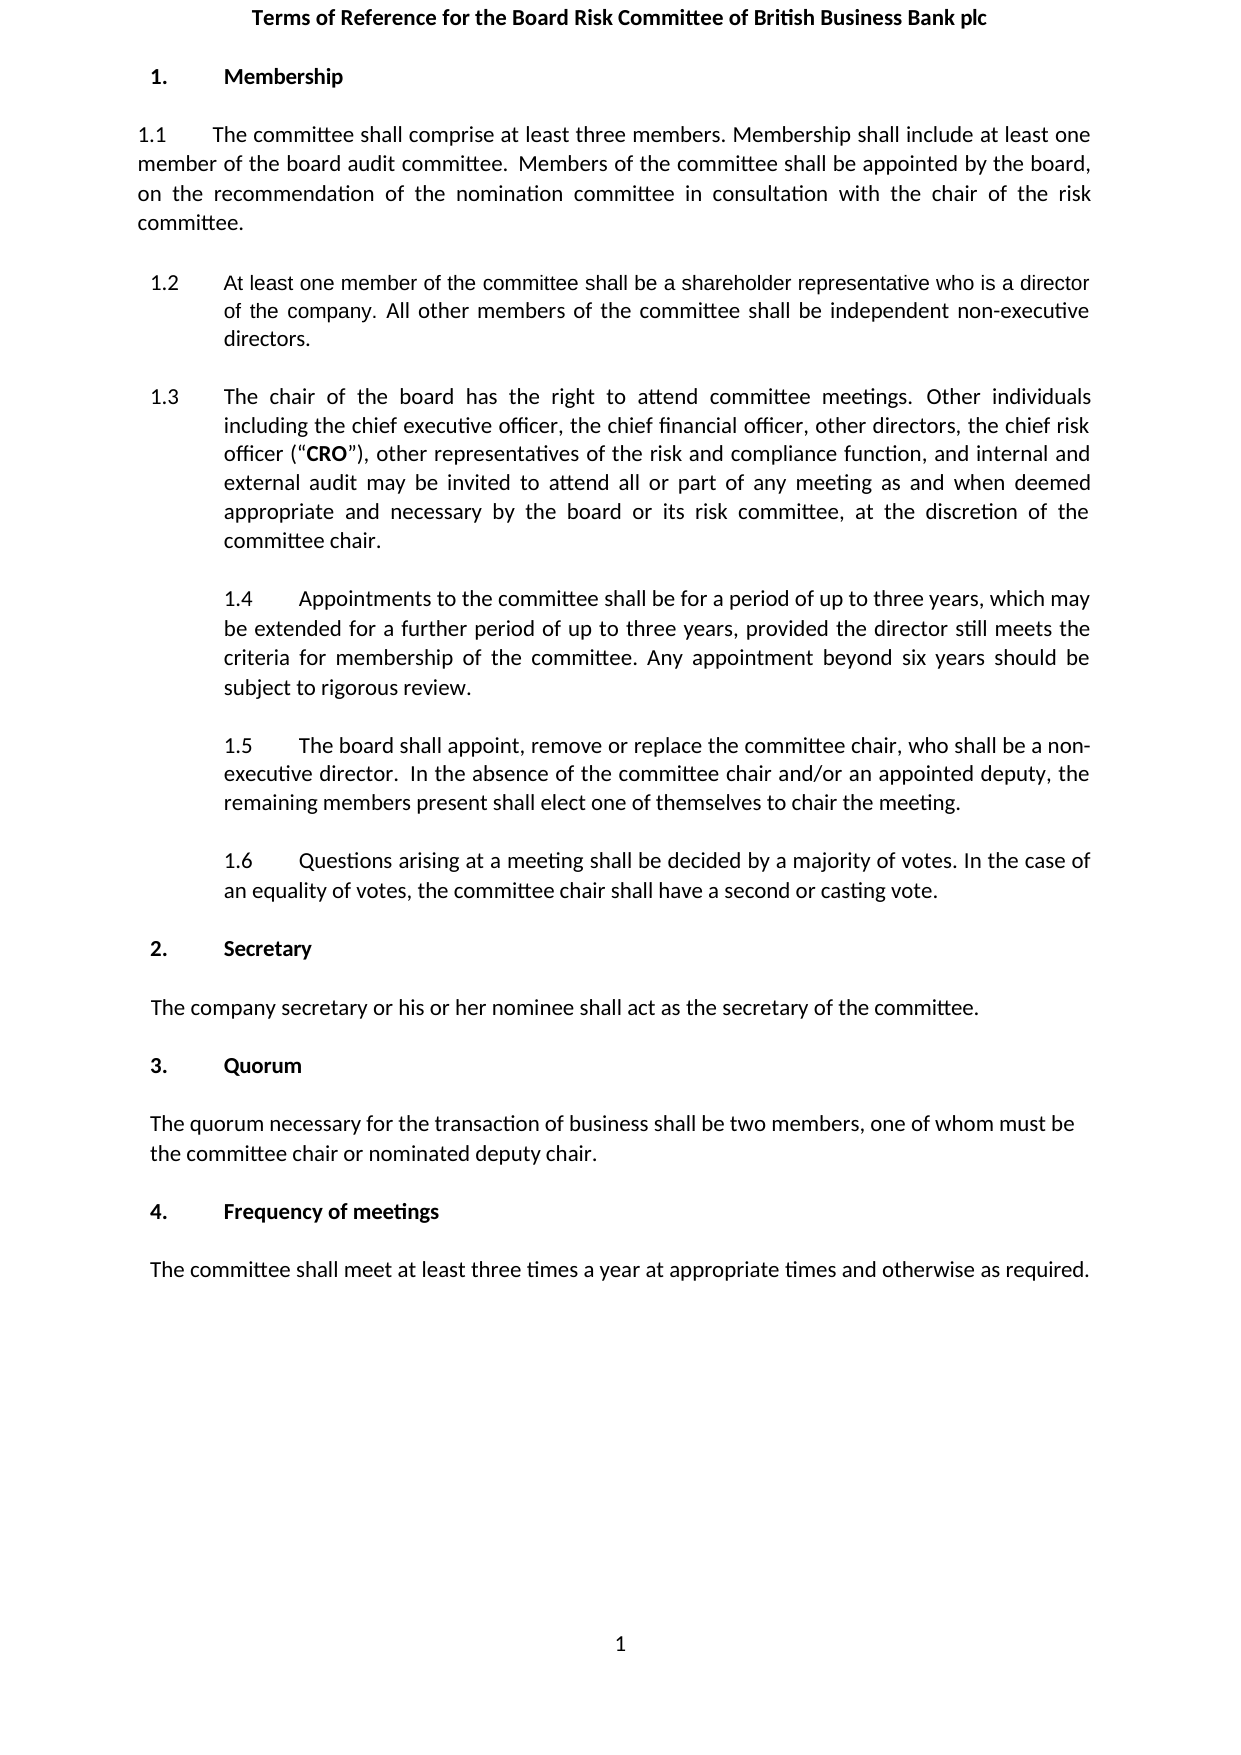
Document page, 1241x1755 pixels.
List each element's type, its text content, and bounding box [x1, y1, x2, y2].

text The committee shall meet at least three times a year at appropriate times and otherwise as required. [150, 1255, 1103, 1283]
text The quorum necessary for the transaction of business shall be two members, one of whom must be the committee chair or nominated deputy chair. [150, 1109, 1103, 1167]
list Appointments to the committee shall be for a period of up to three years, which may be extended for a further period of up to three years, provided the director still meets the criteria for membership of the committee. Any appointment beyond six years should be subject to rigorous review. [224, 584, 1091, 701]
list The committee shall comprise at least three members. Membership shall include at least one member of the board audit committee. Members of the committee shall be appointed by the board, on the recommendation of the nomination committee in consultation with the chair of the risk committee. [137, 120, 1091, 236]
subtitle Frequency of meetings [150, 1197, 1103, 1225]
subtitle Quorum [150, 1051, 1103, 1079]
text The company secretary or his or her nominee shall act as the secretary of the committee. [137, 993, 979, 1021]
list Questions arising at a meeting shall be decided by a majority of votes. In the case of an equality of votes, the committee chair shall have a second or casting vote. [224, 847, 1091, 904]
list The chair of the board has the right to attend committee meetings. Other individuals including the chief executive officer, the chief financial officer, other directors, the chief risk officer (“CRO”), other representatives of the risk and compliance function, and internal and external audit may be invited to attend all or part of any meeting as and when deemed appropriate and necessary by the board or its risk committee, at the discretion of the committee chair. [150, 382, 1091, 554]
list The board shall appoint, remove or replace the committee chair, who shall be a non-executive director. In the absence of the committee chair and/or an appointed deputy, the remaining members present shall elect one of themselves to chair the meeting. [224, 731, 1091, 816]
subtitle Secretary [150, 934, 1103, 962]
list Membership [150, 62, 1103, 90]
subtitle Terms of Reference for the Board Risk Committee of British Business Bank plc [137, 3, 987, 31]
list At least one member of the committee shall be a shareholder representative who is a director of the company. All other members of the committee shall be independent non-executive directors. [150, 268, 1091, 352]
